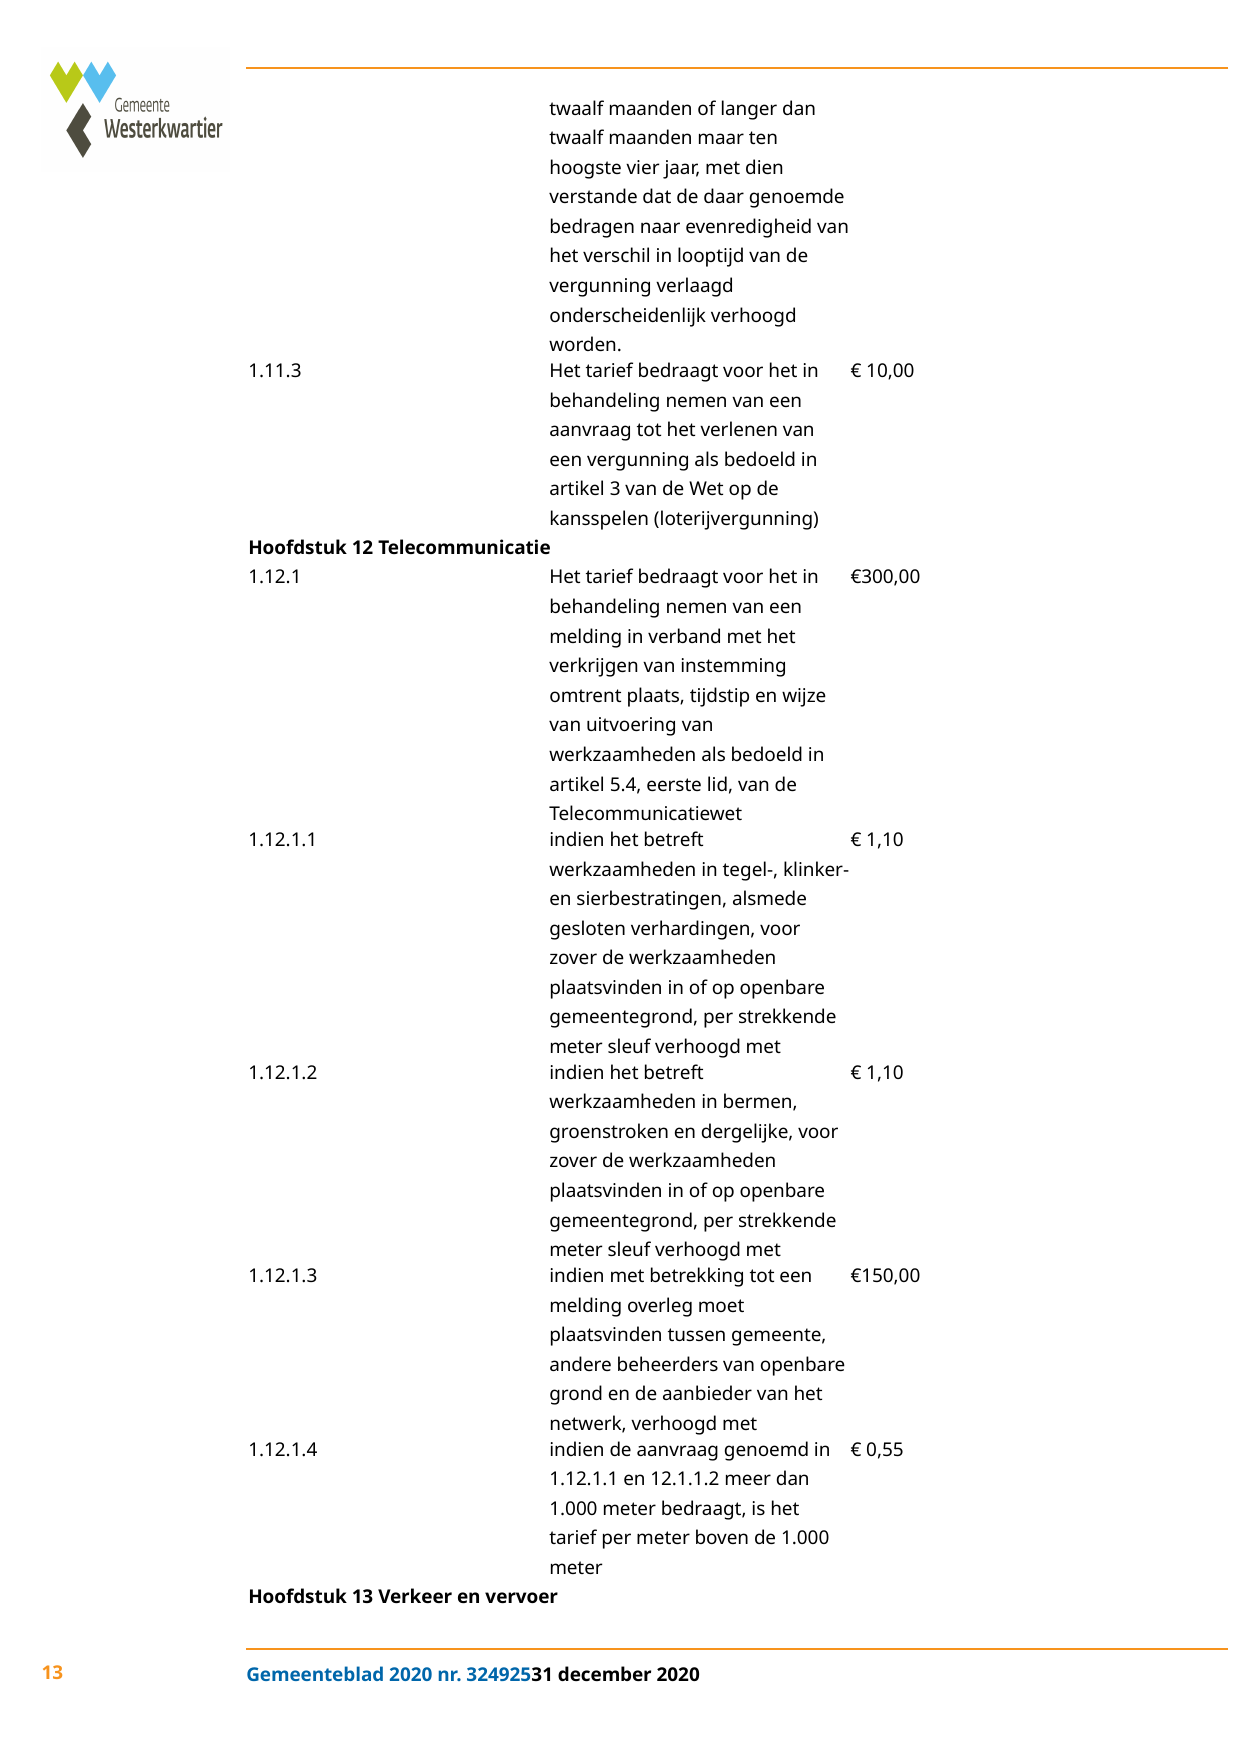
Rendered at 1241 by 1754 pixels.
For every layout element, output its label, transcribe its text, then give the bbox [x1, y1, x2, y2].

table_cell Het tarief bedraagt voor het in behandeling nemen van een aanvraag tot het verlenen van een vergunning als bedoeld in artikel 3 van de Wet op de kansspelen (loterijvergunning) [549, 357, 850, 531]
picture [41, 47, 231, 172]
text Hoofdstuk 12 Telecommunicatie [248, 534, 1152, 560]
text Hoofdstuk 13 Verkeer en vervoer [248, 1583, 1152, 1609]
table_header 1.12.1 [248, 564, 549, 826]
table_header Het tarief bedraagt voor het in behandeling nemen van een melding in verband met het verkrijgen van instemming omtrent plaats, tijdstip en wijze van uitvoering van werkzaamheden als bedoeld in artikel 5.4, eerste lid, van de Telecommunicatiewet [549, 564, 850, 826]
table_cell indien met betrekking tot een melding overleg moet plaatsvinden tussen gemeente, andere beheerders van openbare grond en de aanbieder van het netwerk, verhoogd met [549, 1262, 850, 1436]
table_cell € 1,10 [850, 1059, 1152, 1262]
table_cell 1.11.3 [248, 357, 549, 531]
table_cell €150,00 [850, 1262, 1152, 1436]
table_cell € 1,10 [850, 826, 1152, 1059]
table_cell twaalf maanden of langer dan twaalf maanden maar ten hoogste vier jaar, met dien verstande dat de daar genoemde bedragen naar evenredigheid van het verschil in looptijd van de vergunning verlaagd onderscheidenlijk verhoogd worden. [549, 95, 850, 357]
table_cell [248, 95, 549, 357]
table_cell 1.12.1.2 [248, 1059, 549, 1262]
table_header €300,00 [850, 564, 1152, 826]
table_cell 1.12.1.4 [248, 1436, 549, 1580]
table_cell € 0,55 [850, 1436, 1152, 1580]
table_cell [850, 95, 1152, 357]
table_cell € 10,00 [850, 357, 1152, 531]
table_cell indien het betreft werkzaamheden in tegel-, klinker- en sierbestratingen, alsmede gesloten verhardingen, voor zover de werkzaamheden plaatsvinden in of op openbare gemeentegrond, per strekkende meter sleuf verhoogd met [549, 826, 850, 1059]
table_cell indien de aanvraag genoemd in 1.12.1.1 en 12.1.1.2 meer dan 1.000 meter bedraagt, is het tarief per meter boven de 1.000 meter [549, 1436, 850, 1580]
table_cell 1.12.1.3 [248, 1262, 549, 1436]
table_cell indien het betreft werkzaamheden in bermen, groenstroken en dergelijke, voor zover de werkzaamheden plaatsvinden in of op openbare gemeentegrond, per strekkende meter sleuf verhoogd met [549, 1059, 850, 1262]
table_cell 1.12.1.1 [248, 826, 549, 1059]
